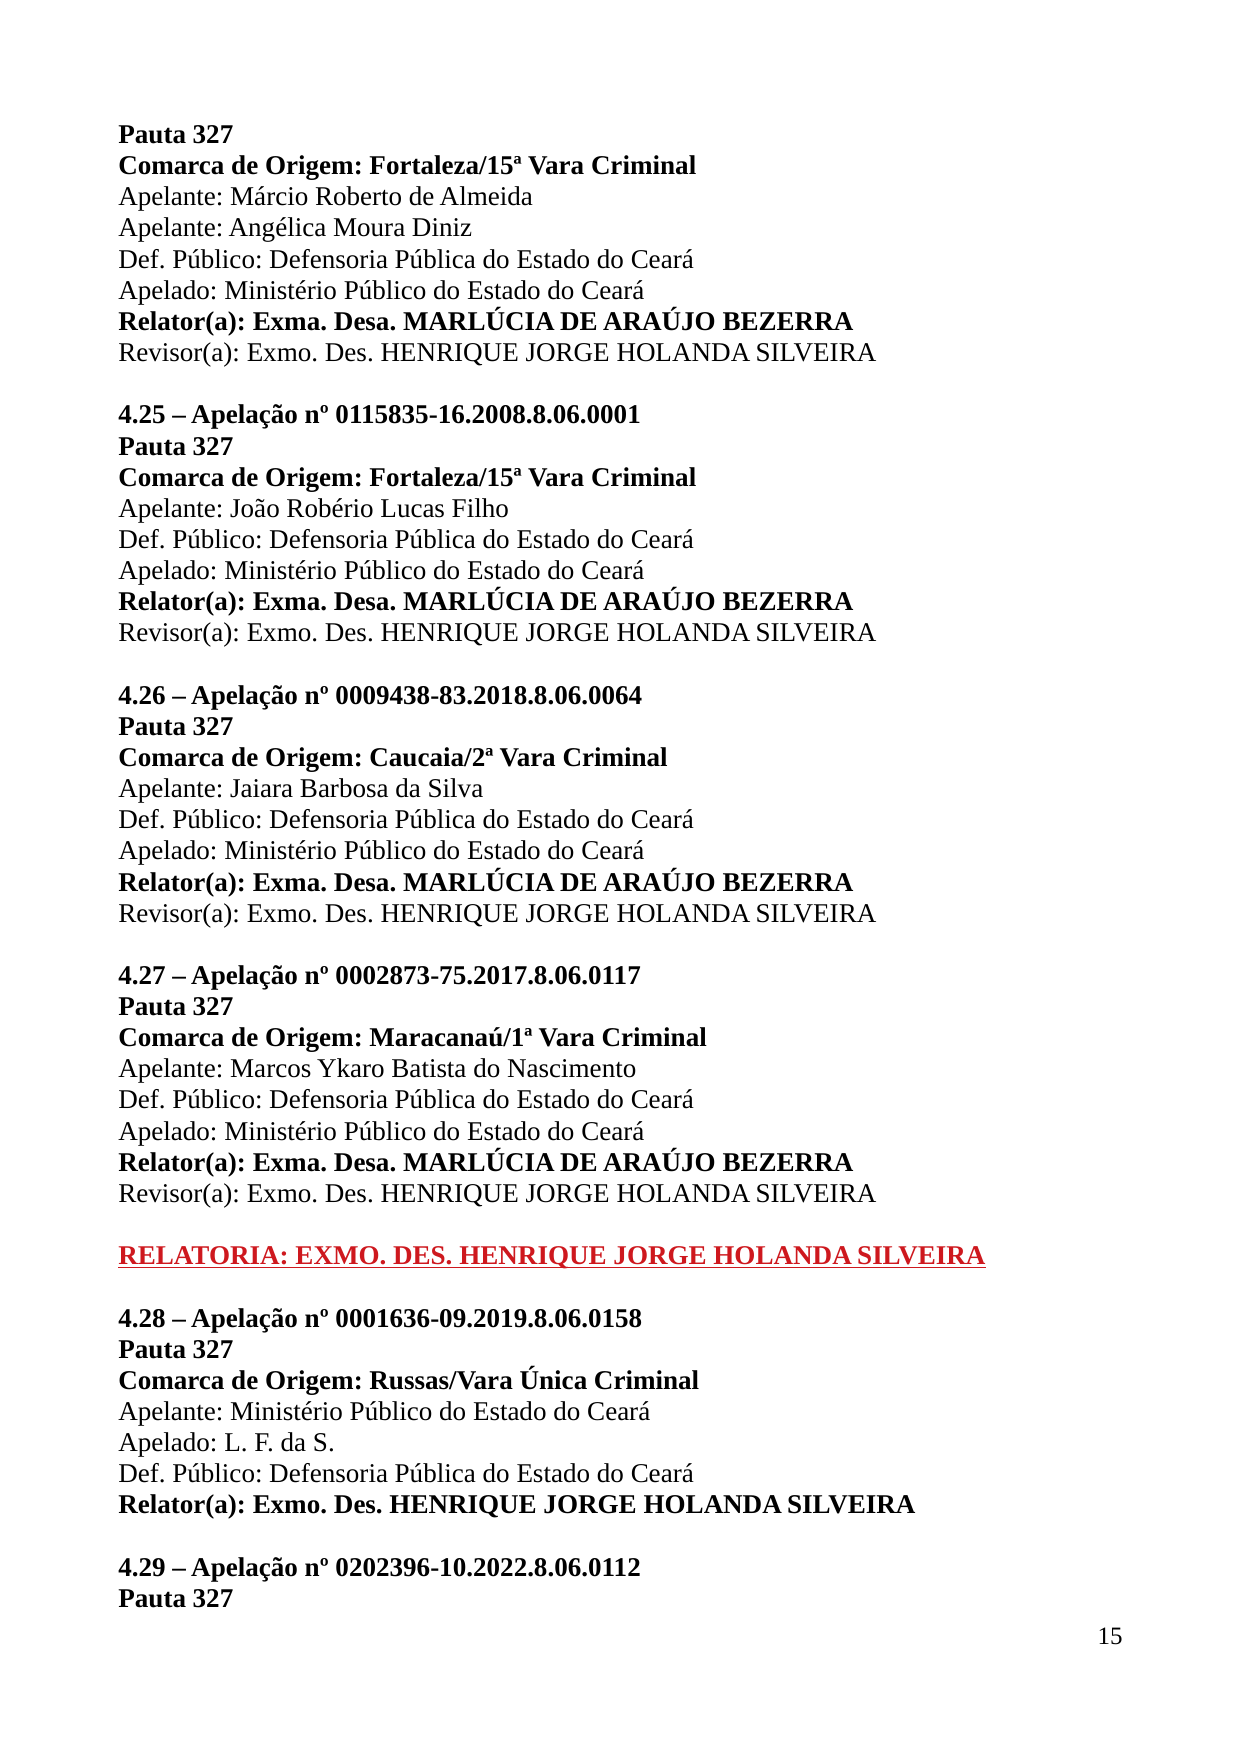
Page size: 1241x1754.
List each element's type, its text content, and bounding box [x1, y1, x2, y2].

text Pauta 327 [118, 710, 1122, 741]
text Apelante: Ministério Público do Estado do Ceará [118, 1395, 1122, 1426]
text Revisor(a): Exmo. Des. HENRIQUE JORGE HOLANDA SILVEIRA [118, 616, 1122, 648]
text Pauta 327 [118, 429, 1122, 461]
text Comarca de Origem: Caucaia/2ª Vara Criminal [118, 741, 1122, 772]
text Relator(a): Exmo. Des. HENRIQUE JORGE HOLANDA SILVEIRA [118, 1488, 1122, 1520]
text RELATORIA: EXMO. DES. HENRIQUE JORGE HOLANDA SILVEIRA [118, 1239, 1122, 1271]
text Apelante: Jaiara Barbosa da Silva [118, 772, 1122, 803]
text Pauta 327 [118, 990, 1122, 1021]
text Relator(a): Exma. Desa. MARLÚCIA DE ARAÚJO BEZERRA [118, 585, 1122, 616]
text Comarca de Origem: Maracanaú/1ª Vara Criminal [118, 1021, 1122, 1052]
text Revisor(a): Exmo. Des. HENRIQUE JORGE HOLANDA SILVEIRA [118, 897, 1122, 928]
text Pauta 327 [118, 1582, 1122, 1613]
text Def. Público: Defensoria Pública do Estado do Ceará [118, 523, 1122, 554]
text 4.27 – Apelação nº 0002873-75.2017.8.06.0117 [118, 959, 1122, 990]
text Apelado: L. F. da S. [118, 1426, 1122, 1457]
text Apelante: Marcos Ykaro Batista do Nascimento [118, 1052, 1122, 1084]
text Def. Público: Defensoria Pública do Estado do Ceará [118, 1084, 1122, 1115]
text Apelado: Ministério Público do Estado do Ceará [118, 1115, 1122, 1146]
text Relator(a): Exma. Desa. MARLÚCIA DE ARAÚJO BEZERRA [118, 866, 1122, 897]
text Pauta 327 [118, 118, 1122, 149]
text Apelado: Ministério Público do Estado do Ceará [118, 834, 1122, 866]
text Comarca de Origem: Fortaleza/15ª Vara Criminal [118, 461, 1122, 492]
text Def. Público: Defensoria Pública do Estado do Ceará [118, 1457, 1122, 1488]
text Relator(a): Exma. Desa. MARLÚCIA DE ARAÚJO BEZERRA [118, 305, 1122, 336]
text Comarca de Origem: Fortaleza/15ª Vara Criminal [118, 149, 1122, 180]
text Apelante: Angélica Moura Diniz [118, 212, 1122, 243]
text Def. Público: Defensoria Pública do Estado do Ceará [118, 243, 1122, 274]
text 4.25 – Apelação nº 0115835-16.2008.8.06.0001 [118, 398, 1122, 429]
text Def. Público: Defensoria Pública do Estado do Ceará [118, 803, 1122, 834]
text Comarca de Origem: Russas/Vara Única Criminal [118, 1364, 1122, 1395]
text Relator(a): Exma. Desa. MARLÚCIA DE ARAÚJO BEZERRA [118, 1146, 1122, 1177]
text Revisor(a): Exmo. Des. HENRIQUE JORGE HOLANDA SILVEIRA [118, 1177, 1122, 1208]
text Pauta 327 [118, 1333, 1122, 1364]
text Revisor(a): Exmo. Des. HENRIQUE JORGE HOLANDA SILVEIRA [118, 336, 1122, 367]
text Apelante: João Robério Lucas Filho [118, 492, 1122, 523]
text Apelante: Márcio Roberto de Almeida [118, 180, 1122, 212]
text Apelado: Ministério Público do Estado do Ceará [118, 554, 1122, 585]
text 4.28 – Apelação nº 0001636-09.2019.8.06.0158 [118, 1302, 1122, 1333]
text 4.29 – Apelação nº 0202396-10.2022.8.06.0112 [118, 1551, 1122, 1582]
text Apelado: Ministério Público do Estado do Ceará [118, 274, 1122, 305]
text 4.26 – Apelação nº 0009438-83.2018.8.06.0064 [118, 679, 1122, 710]
